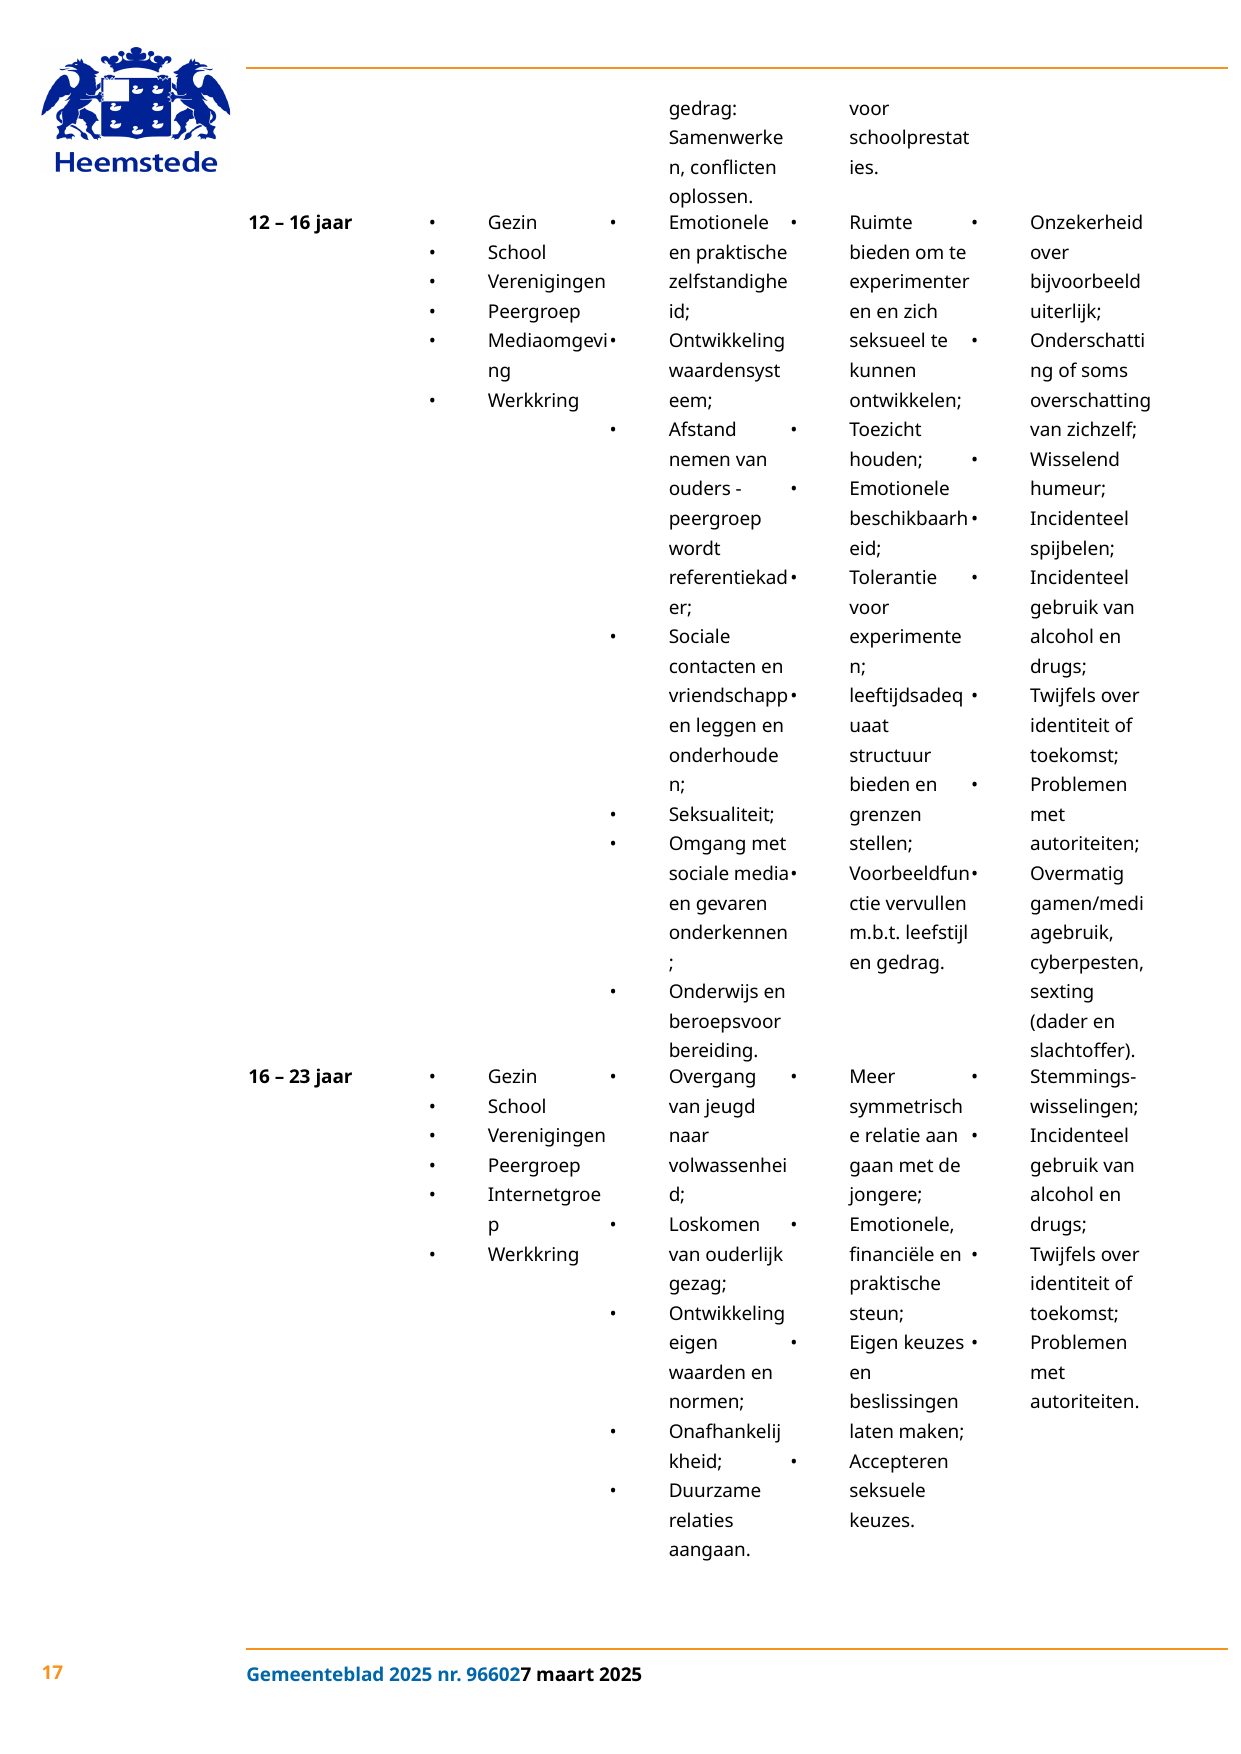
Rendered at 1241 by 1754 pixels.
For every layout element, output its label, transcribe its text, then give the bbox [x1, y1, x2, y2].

table_cell Vergroten zelfstandigheid; Gebruik infrastructuren (geld, vervoer, vrijetijdsvoorzieningen sociale media); Schoolse vaardigheden; Internet en sociale media vaardigheden; Acceptatie door leeftijdgenoten; Sociaal gedrag: Samenwerken, conflicten oplossen. [609, 95, 790, 209]
table_cell Emotionele en praktische zelfstandigheid; Ontwikkeling waardensysteem; Afstand nemen van ouders - peergroep wordt referentiekader; Sociale contacten en vriendschappen leggen en onderhouden; Seksualiteit; Omgang met sociale media en gevaren onderkennen; Onderwijs en beroepsvoorbereiding. [609, 209, 790, 1063]
table_cell Overgang van jeugd naar volwassenheid; Loskomen van ouderlijk gezag; Ontwikkeling eigen waarden en normen; Onafhankelijkheid; Duurzame relaties aangaan. [609, 1063, 790, 1562]
table_cell Gezin School Verenigingen Peergroep Mediaomgeving Werkkring [429, 209, 609, 1063]
table_cell [248, 95, 429, 209]
table_cell Meer symmetrische relatie aan gaan met de jongere; Emotionele, financiële en praktische steun; Eigen keuzes en beslissingen laten maken; Accepteren seksuele keuzes. [790, 1063, 971, 1562]
picture [41, 47, 231, 172]
table_cell [429, 95, 609, 209]
table_cell Stemmings-wisselingen; Incidenteel gebruik van alcohol en drugs; Twijfels over identiteit of toekomst; Problemen met autoriteiten. [971, 1063, 1152, 1562]
table_cell voor schoolprestaties. [790, 95, 971, 209]
table_cell 12 – 16 jaar [248, 209, 429, 1063]
table_cell [971, 95, 1152, 209]
table_cell Gezin School Verenigingen Peergroep Internetgroep Werkkring [429, 1063, 609, 1562]
table_cell 16 – 23 jaar [248, 1063, 429, 1562]
table_cell Ruimte bieden om te experimenteren en zich seksueel te kunnen ontwikkelen; Toezicht houden; Emotionele beschikbaarheid; Tolerantie voor experimenten; leeftijdsadequaat structuur bieden en grenzen stellen; Voorbeeldfunctie vervullen m.b.t. leefstijl en gedrag. [790, 209, 971, 1063]
table_cell Onzekerheid over bijvoorbeeld uiterlijk; Onderschatting of soms overschatting van zichzelf; Wisselend humeur; Incidenteel spijbelen; Incidenteel gebruik van alcohol en drugs; Twijfels over identiteit of toekomst; Problemen met autoriteiten; Overmatig gamen/mediagebruik, cyberpesten, sexting (dader en slachtoffer). [971, 209, 1152, 1063]
